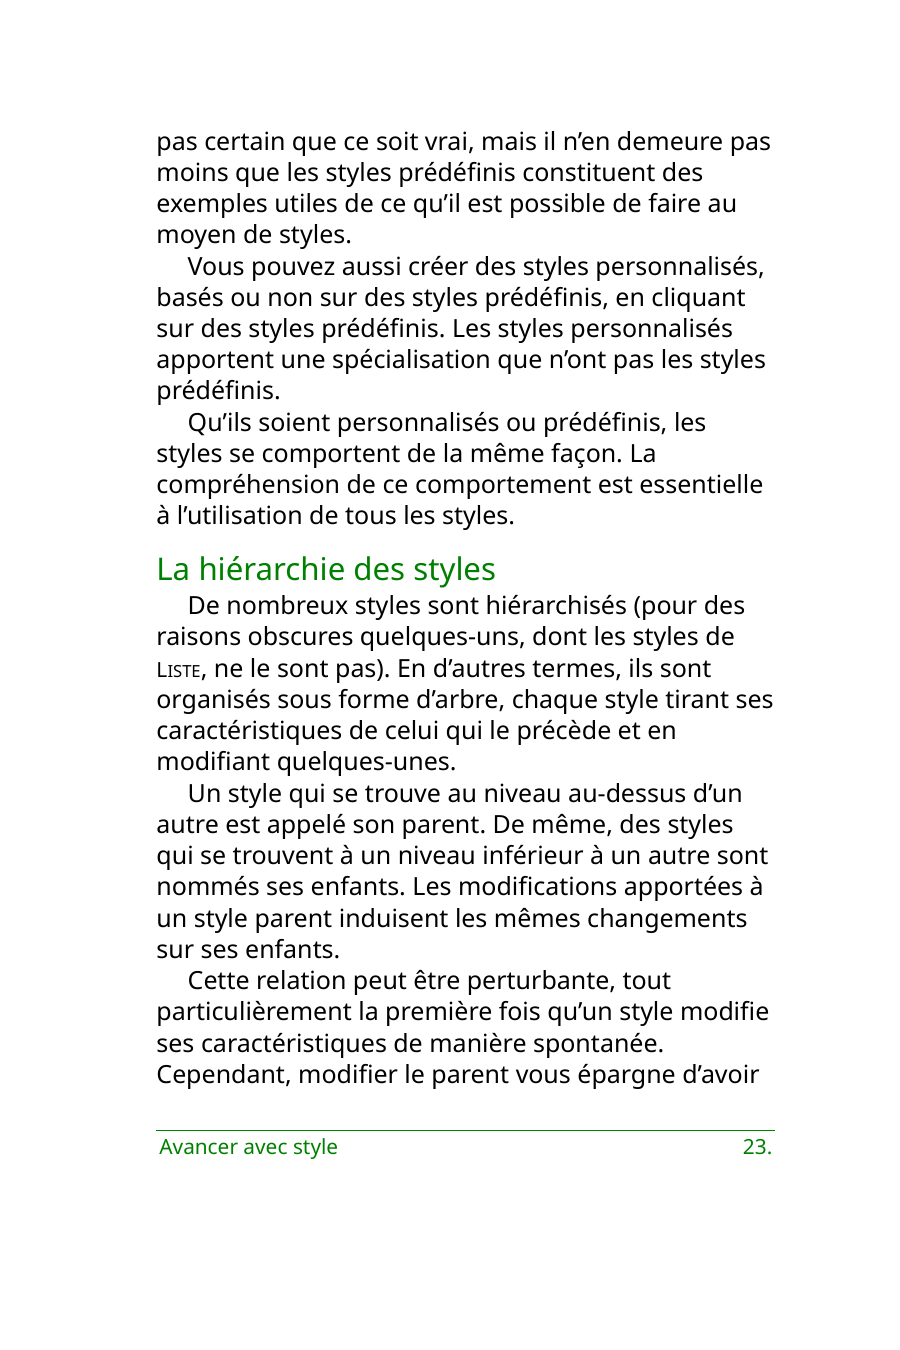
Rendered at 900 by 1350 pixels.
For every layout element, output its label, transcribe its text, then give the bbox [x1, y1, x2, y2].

text Cette relation peut être perturbante, tout particulièrement la première fois qu’un style modifie ses caractéristiques de manière spontanée. Cependant, modifier le parent vous épargne d’avoir [156, 964, 775, 1089]
text De nombreux styles sont hiérarchisés (pour des raisons obscures quelques-uns, dont les styles de Liste, ne le sont pas). En d’autres termes, ils sont organisés sous forme d’arbre, chaque style tirant ses caractéristiques de celui qui le précède et en modifiant quelques-unes. [156, 589, 775, 777]
text Un style qui se trouve au niveau au-dessus d’un autre est appelé son parent. De même, des styles qui se trouvent à un niveau inférieur à un autre sont nommés ses enfants. Les modifications apportées à un style parent induisent les mêmes changements sur ses enfants. [156, 777, 775, 964]
text Vous pouvez aussi créer des styles personnalisés, basés ou non sur des styles prédéfinis, en cliquant sur des styles prédéfinis. Les styles personnalisés apportent une spécialisation que n’ont pas les styles prédéfinis. [156, 250, 775, 406]
subtitle La hiérarchie des styles [156, 547, 775, 589]
text pas certain que ce soit vrai, mais il n’en demeure pas moins que les styles prédéfinis constituent des exemples utiles de ce qu’il est possible de faire au moyen de styles. [156, 125, 775, 250]
text Qu’ils soient personnalisés ou prédéfinis, les styles se comportent de la même façon. La compréhension de ce comportement est essentielle à l’utilisation de tous les styles. [156, 406, 775, 531]
